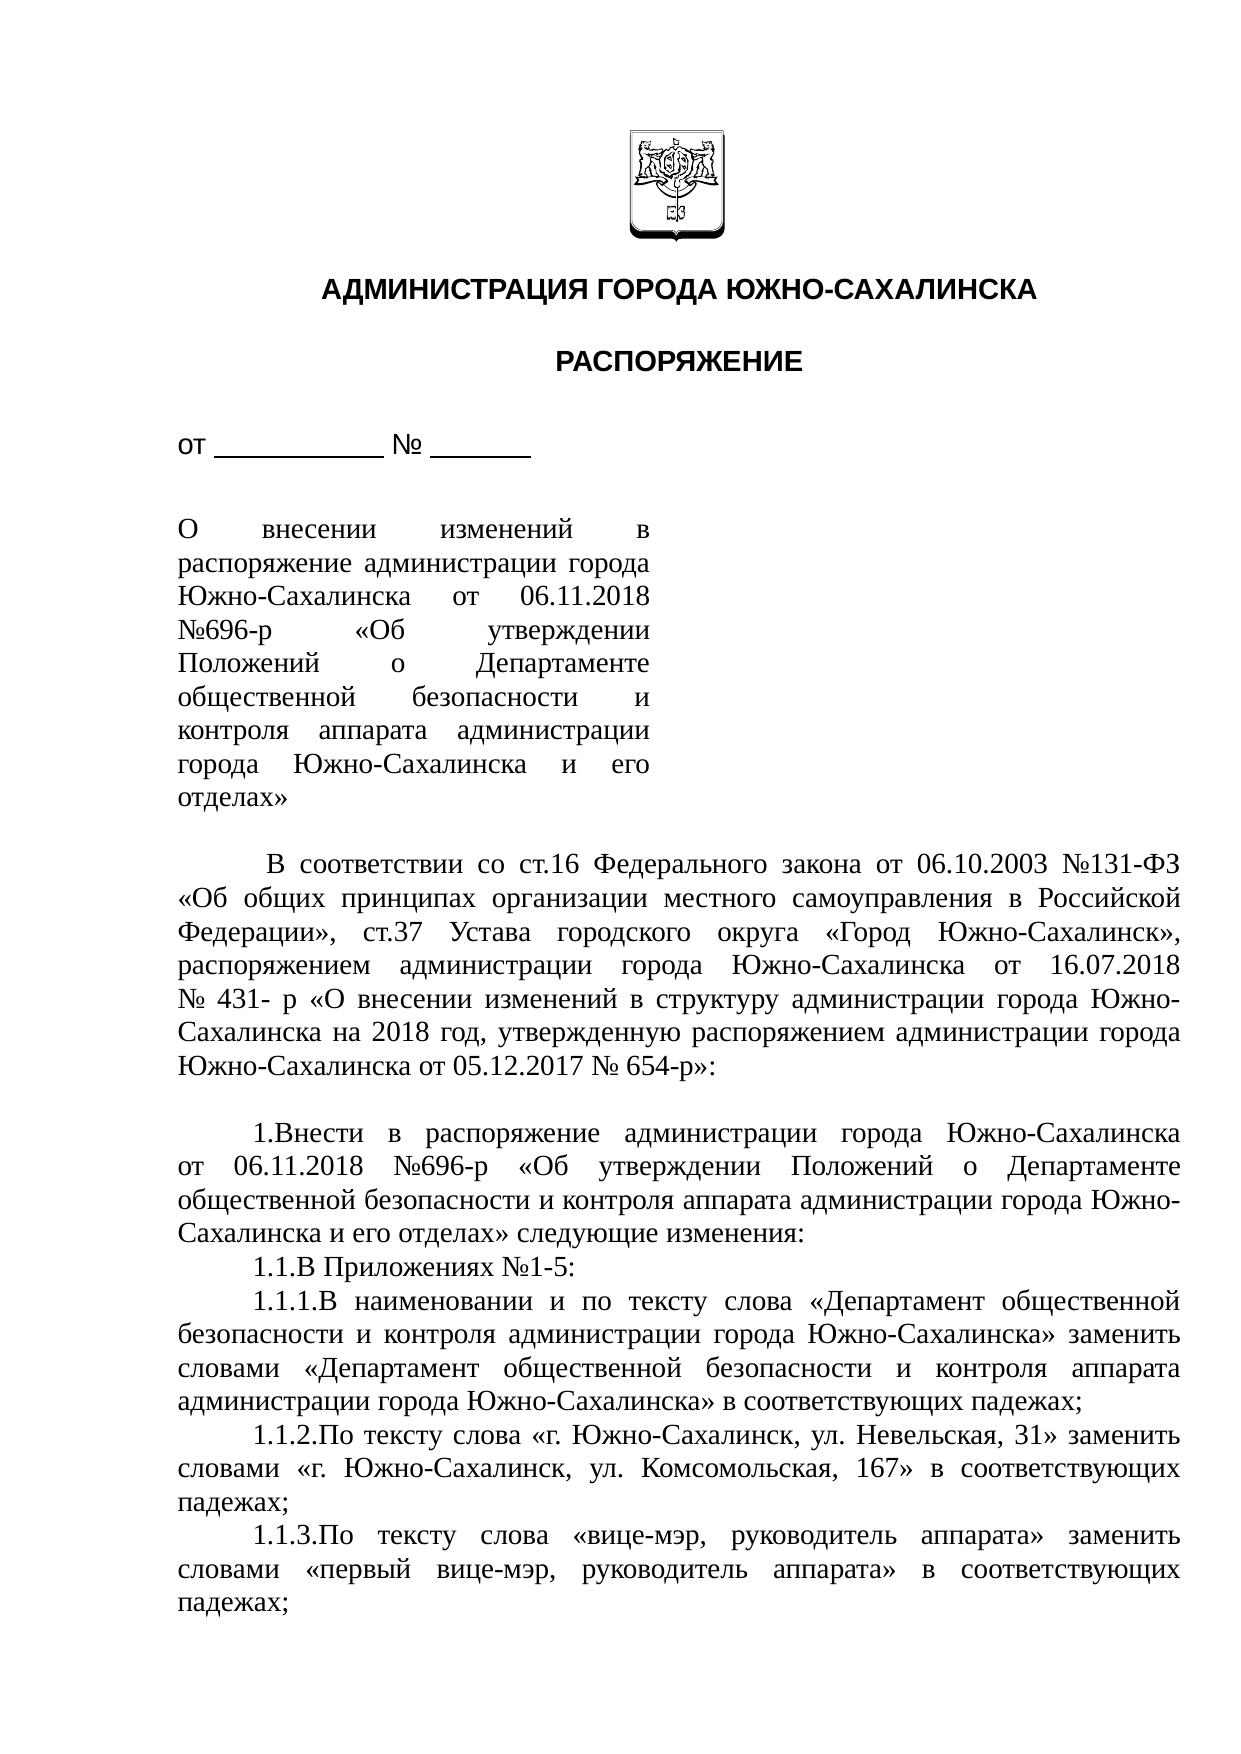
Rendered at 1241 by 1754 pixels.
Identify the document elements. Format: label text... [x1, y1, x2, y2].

text 1.1.3.По тексту слова «вице-мэр, руководитель аппарата» заменить словами «первый вице-мэр, руководитель аппарата» в соответствующих падежах; [177, 1518, 1181, 1618]
text 1.Внести в распоряжение администрации города Южно-Сахалинска от 06.11.2018 №696-р «Об утверждении Положений о Департаменте общественной безопасности и контроля аппарата администрации города Южно-Сахалинска и его отделах» следующие изменения: [177, 1115, 1181, 1249]
text АДМИНИСТРАЦИЯ ГОРОДА ЮЖНО-САХАЛИНСКА [177, 272, 1181, 306]
text 1.1.В Приложениях №1-5: [177, 1249, 1181, 1283]
text 1.1.1.В наименовании и по тексту слова «Департамент общественной безопасности и контроля администрации города Южно-Сахалинска» заменить словами «Департамент общественной безопасности и контроля аппарата администрации города Южно-Сахалинска» в соответствующих падежах; [177, 1283, 1181, 1417]
text О внесении изменений в распоряжение администрации города Южно-Сахалинска от 06.11.2018 №696-р «Об утверждении Положений о Департаменте общественной безопасности и контроля аппарата администрации города Южно-Сахалинска и его отделах» [177, 511, 650, 813]
text 1.1.2.По тексту слова «г. Южно-Сахалинск, ул. Невельская, 31» заменить словами «г. Южно-Сахалинск, ул. Комсомольская, 167» в соответствующих падежах; [177, 1417, 1181, 1518]
text В соответствии со ст.16 Федерального закона от 06.10.2003 №131-ФЗ «Об общих принципах организации местного самоуправления в Российской Федерации», ст.37 Устава городского округа «Город Южно-Сахалинск», распоряжением администрации города Южно-Сахалинска от 16.07.2018 № 431- р «О внесении изменений в структуру администрации города Южно-Сахалинска на 2018 год, утвержденную распоряжением администрации города Южно-Сахалинска от 05.12.2017 № 654-р»: [177, 847, 1181, 1082]
text от № [177, 427, 1181, 461]
text РАСПОРЯЖЕНИЕ [177, 343, 1181, 377]
